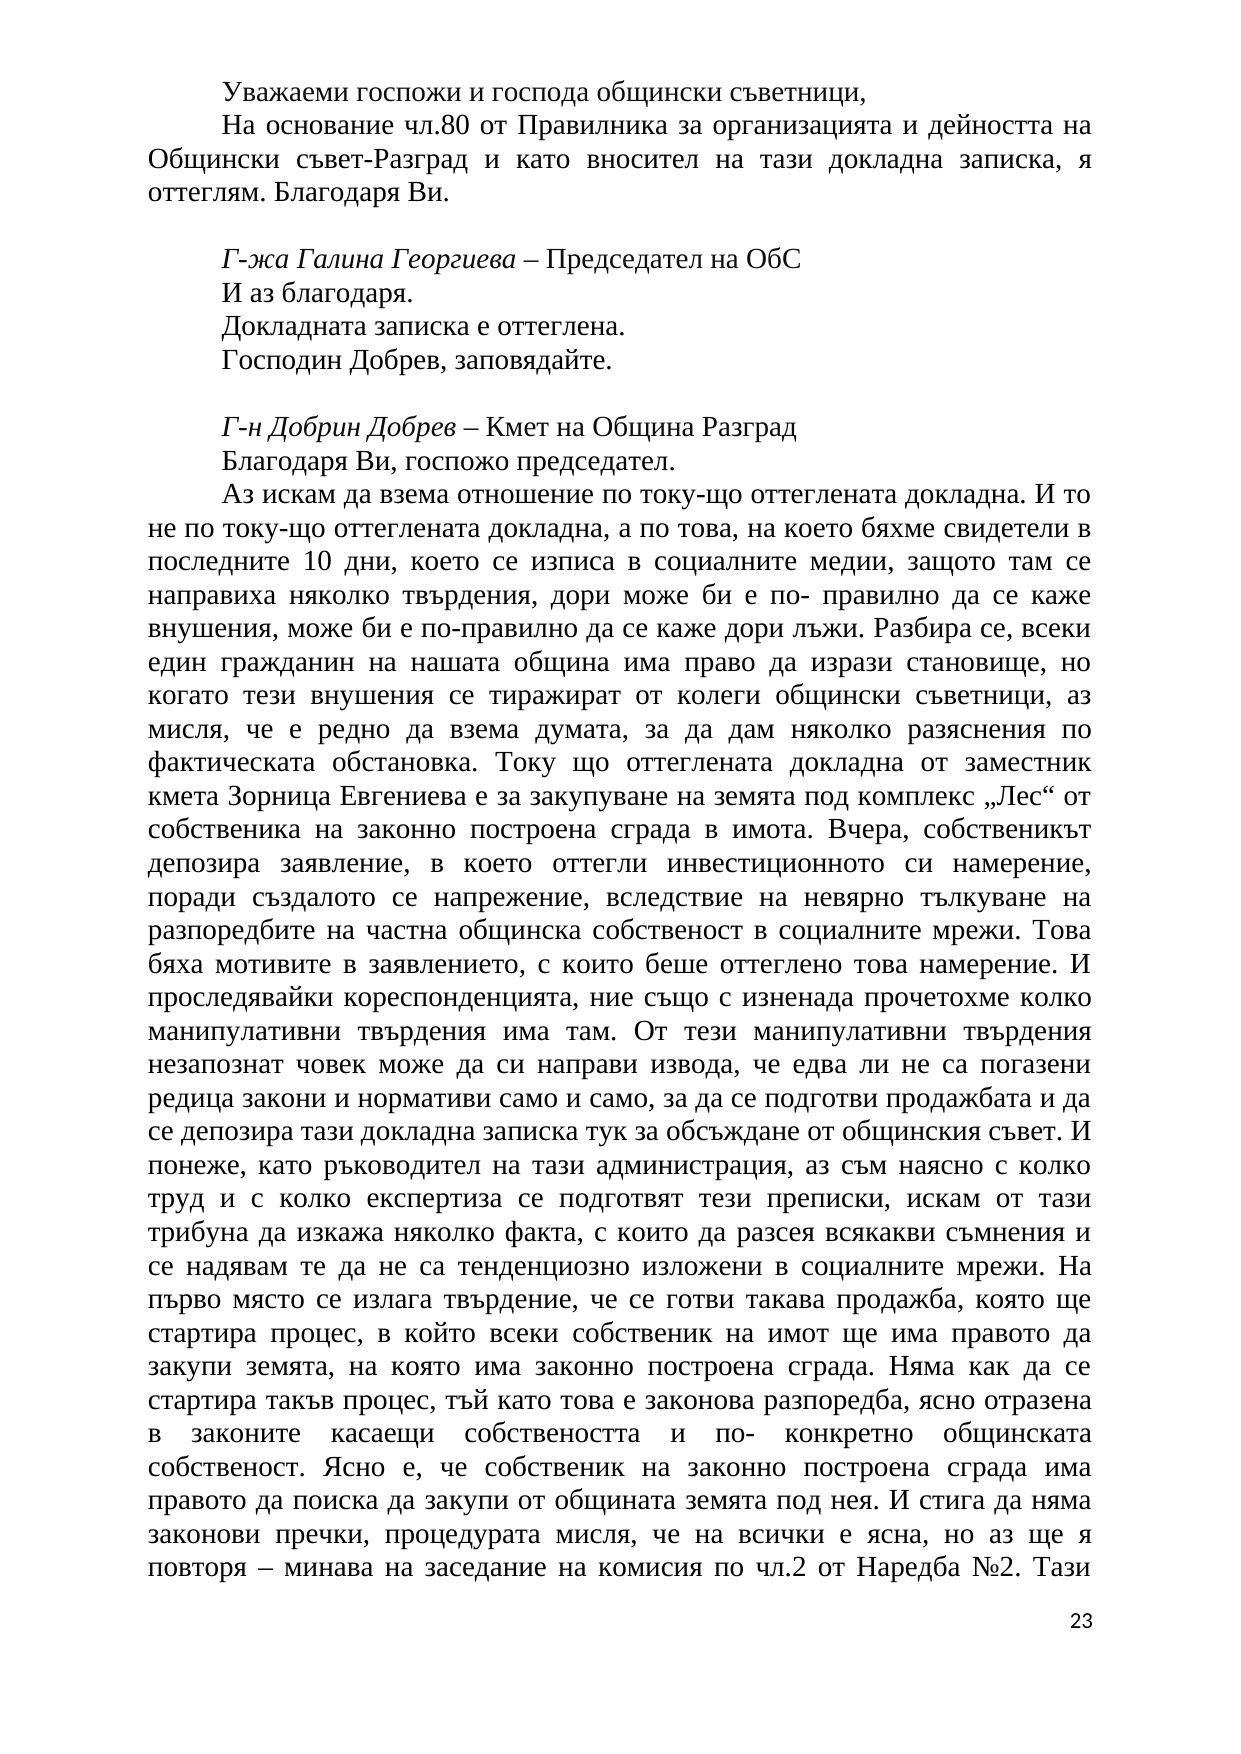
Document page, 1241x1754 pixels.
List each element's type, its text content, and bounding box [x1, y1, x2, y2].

text Докладната записка е оттеглена. [148, 308, 1093, 342]
text Г-н Добрин Добрев – Кмет на Община Разград [148, 409, 1093, 443]
text На основание чл.80 от Правилника за организацията и дейността на Общински съвет-Разград и като вносител на тази докладна записка, я оттеглям. Благодаря Ви. [148, 107, 1093, 208]
text Благодаря Ви, госпожо председател. [148, 443, 1093, 476]
text Аз искам да взема отношение по току-що оттеглената докладна. И то не по току-що оттеглената докладна, а по това, на което бяхме свидетели в последните 10 дни, което се изписа в социалните медии, защото там се направиха няколко твърдения, дори може би е по- правилно да се каже внушения, може би е по-правилно да се каже дори лъжи. Разбира се, всеки един гражданин на нашата община има право да изрази становище, но когато тези внушения се тиражират от колеги общински съветници, аз мисля, че е редно да взема думата, за да дам няколко разяснения по фактическата обстановка. Току що оттеглената докладна от заместник кмета Зорница Евгениева е за закупуване на земята под комплекс „Лес“ от собственика на законно построена сграда в имота. Вчера, собственикът депозира заявление, в което оттегли инвестиционното си намерение, поради създалото се напрежение, вследствие на невярно тълкуване на разпоредбите на частна общинска собственост в социалните мрежи. Това бяха мотивите в заявлението, с които беше оттеглено това намерение. И проследявайки кореспонденцията, ние също с изненада прочетохме колко манипулативни твърдения има там. От тези манипулативни твърдения незапознат човек може да си направи извода, че едва ли не са погазени редица закони и нормативи само и само, за да се подготви продажбата и да се депозира тази докладна записка тук за обсъждане от общинския съвет. И понеже, като ръководител на тази администрация, аз съм наясно с колко труд и с колко експертиза се подготвят тези преписки, искам от тази трибуна да изкажа няколко факта, с които да разсея всякакви съмнения и се надявам те да не са тенденциозно изложени в социалните мрежи. На първо място се излага твърдение, че се готви такава продажба, която ще стартира процес, в който всеки собственик на имот ще има правото да закупи земята, на която има законно построена сграда. Няма как да се стартира такъв процес, тъй като това е законова разпоредба, ясно отразена в законите касаещи собствеността и по- конкретно общинската собственост. Ясно е, че собственик на законно построена сграда има правото да поиска да закупи от общината земята под нея. И стига да няма законови пречки, процедурата мисля, че на всички е ясна, но аз ще я повторя – минава на заседание на комисия по чл.2 от Наредба №2. Тази [148, 476, 1093, 1583]
text И аз благодаря. [148, 275, 1093, 308]
text Господин Добрев, заповядайте. [148, 342, 1093, 376]
text Г-жа Галина Георгиева – Председател на ОбС [148, 241, 1093, 275]
text Уважаеми госпожи и господа общински съветници, [148, 74, 1093, 107]
